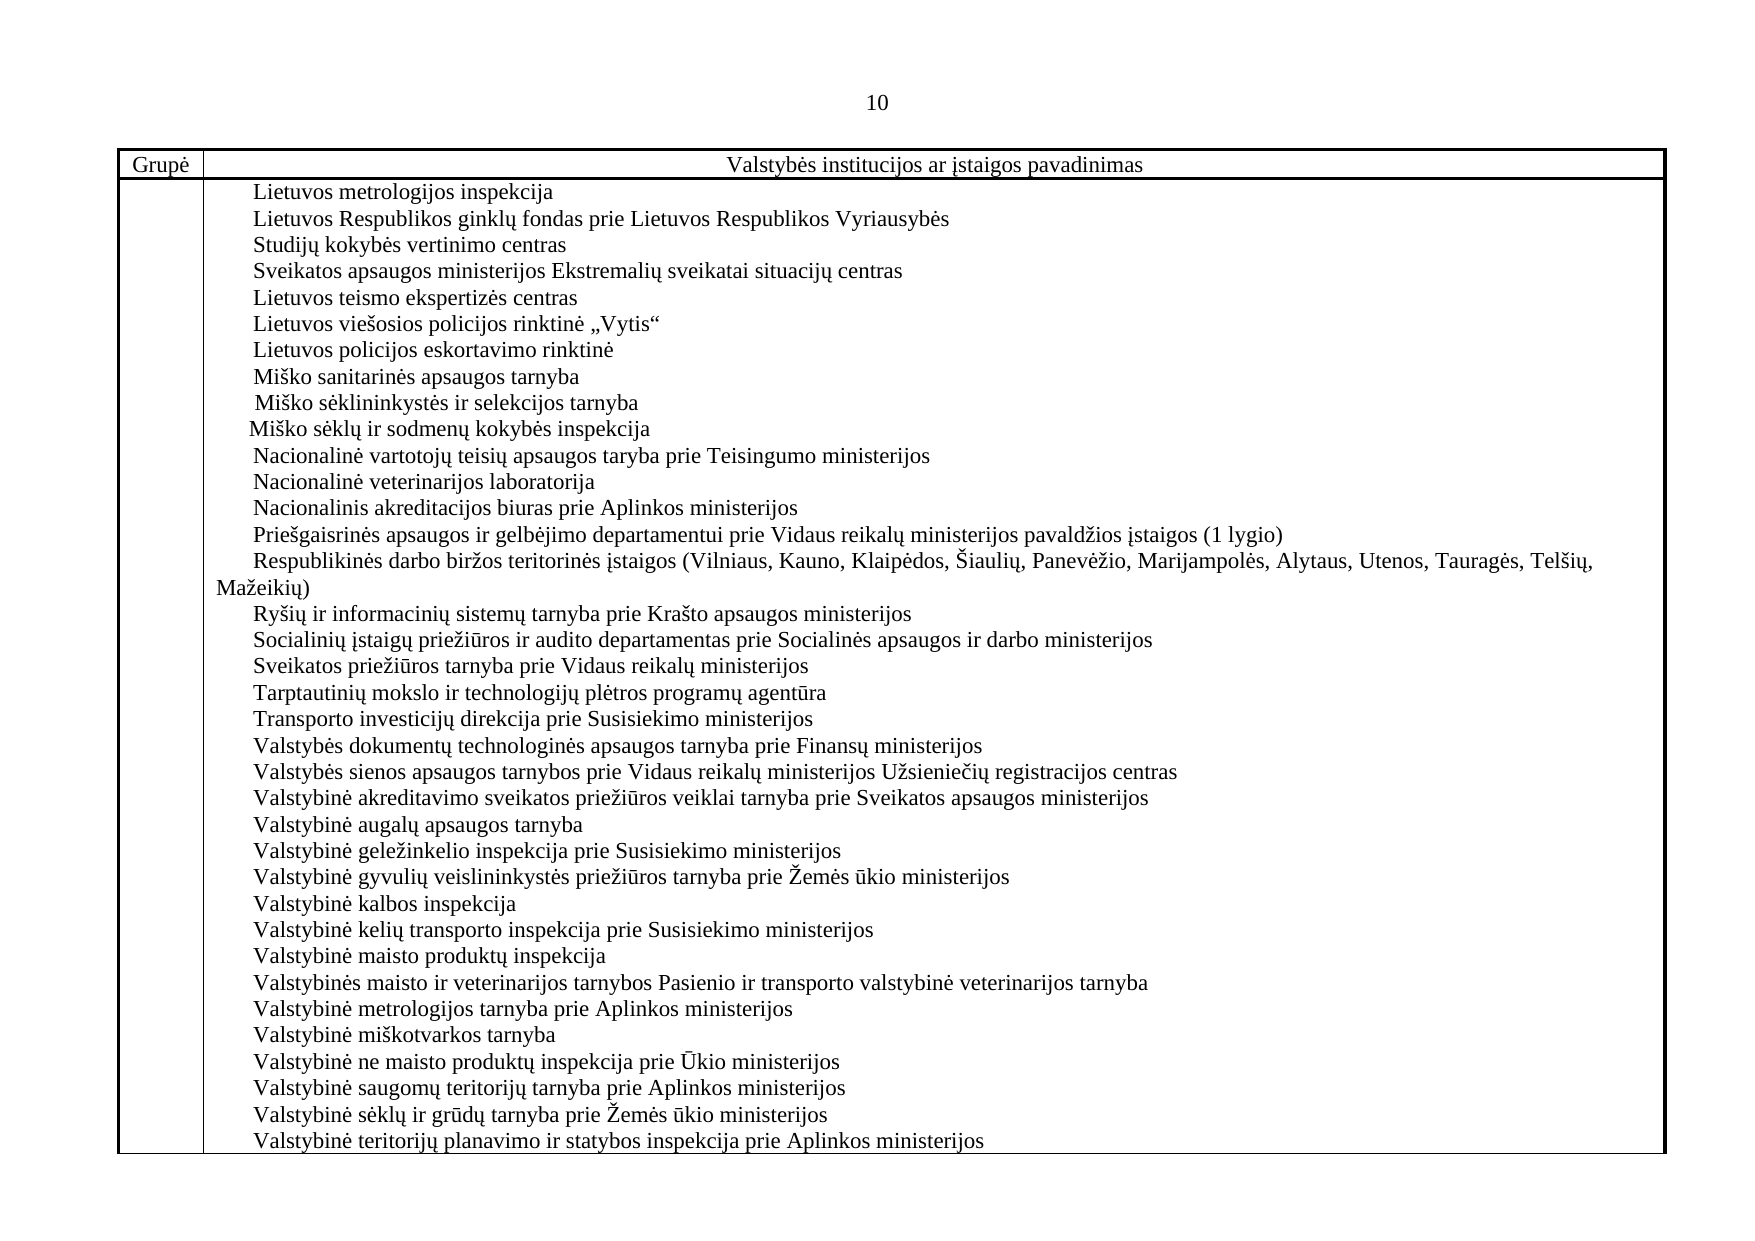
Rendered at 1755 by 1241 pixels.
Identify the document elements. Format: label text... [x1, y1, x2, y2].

table_cell Lietuvos metrologijos inspekcija Lietuvos Respublikos ginklų fondas prie Lietuvos Respublikos Vyriausybės Studijų kokybės vertinimo centras Sveikatos apsaugos ministerijos Ekstremalių sveikatai situacijų centras Lietuvos teismo ekspertizės centras Lietuvos viešosios policijos rinktinė „Vytis“ Lietuvos policijos eskortavimo rinktinė Miško sanitarinės apsaugos tarnyba Miško sėklininkystės ir selekcijos tarnyba Miško sėklų ir sodmenų kokybės inspekcija Nacionalinė vartotojų teisių apsaugos taryba prie Teisingumo ministerijos Nacionalinė veterinarijos laboratorija Nacionalinis akreditacijos biuras prie Aplinkos ministerijos Priešgaisrinės apsaugos ir gelbėjimo departamentui prie Vidaus reikalų ministerijos pavaldžios įstaigos (1 lygio) Respublikinės darbo biržos teritorinės įstaigos (Vilniaus, Kauno, Klaipėdos, Šiaulių, Panevėžio, Marijampolės, Alytaus, Utenos, Tauragės, Telšių, Mažeikių) Ryšių ir informacinių sistemų tarnyba prie Krašto apsaugos ministerijos Socialinių įstaigų priežiūros ir audito departamentas prie Socialinės apsaugos ir darbo ministerijos Sveikatos priežiūros tarnyba prie Vidaus reikalų ministerijos Tarptautinių mokslo ir technologijų plėtros programų agentūra Transporto investicijų direkcija prie Susisiekimo ministerijos Valstybės dokumentų technologinės apsaugos tarnyba prie Finansų ministerijos Valstybės sienos apsaugos tarnybos prie Vidaus reikalų ministerijos Užsieniečių registracijos centras Valstybinė akreditavimo sveikatos priežiūros veiklai tarnyba prie Sveikatos apsaugos ministerijos Valstybinė augalų apsaugos tarnyba Valstybinė geležinkelio inspekcija prie Susisiekimo ministerijos Valstybinė gyvulių veislininkystės priežiūros tarnyba prie Žemės ūkio ministerijos Valstybinė kalbos inspekcija Valstybinė kelių transporto inspekcija prie Susisiekimo ministerijos Valstybinė maisto produktų inspekcija Valstybinės maisto ir veterinarijos tarnybos Pasienio ir transporto valstybinė veterinarijos tarnyba Valstybinė metrologijos tarnyba prie Aplinkos ministerijos Valstybinė miškotvarkos tarnyba Valstybinė ne maisto produktų inspekcija prie Ūkio ministerijos Valstybinė saugomų teritorijų tarnyba prie Aplinkos ministerijos Valstybinė sėklų ir grūdų tarnyba prie Žemės ūkio ministerijos Valstybinė teritorijų planavimo ir statybos inspekcija prie Aplinkos ministerijos [204, 180, 1663, 1153]
table_header Grupė [120, 151, 203, 177]
table_cell [120, 180, 203, 1153]
table_header Valstybės institucijos ar įstaigos pavadinimas [204, 151, 1663, 177]
